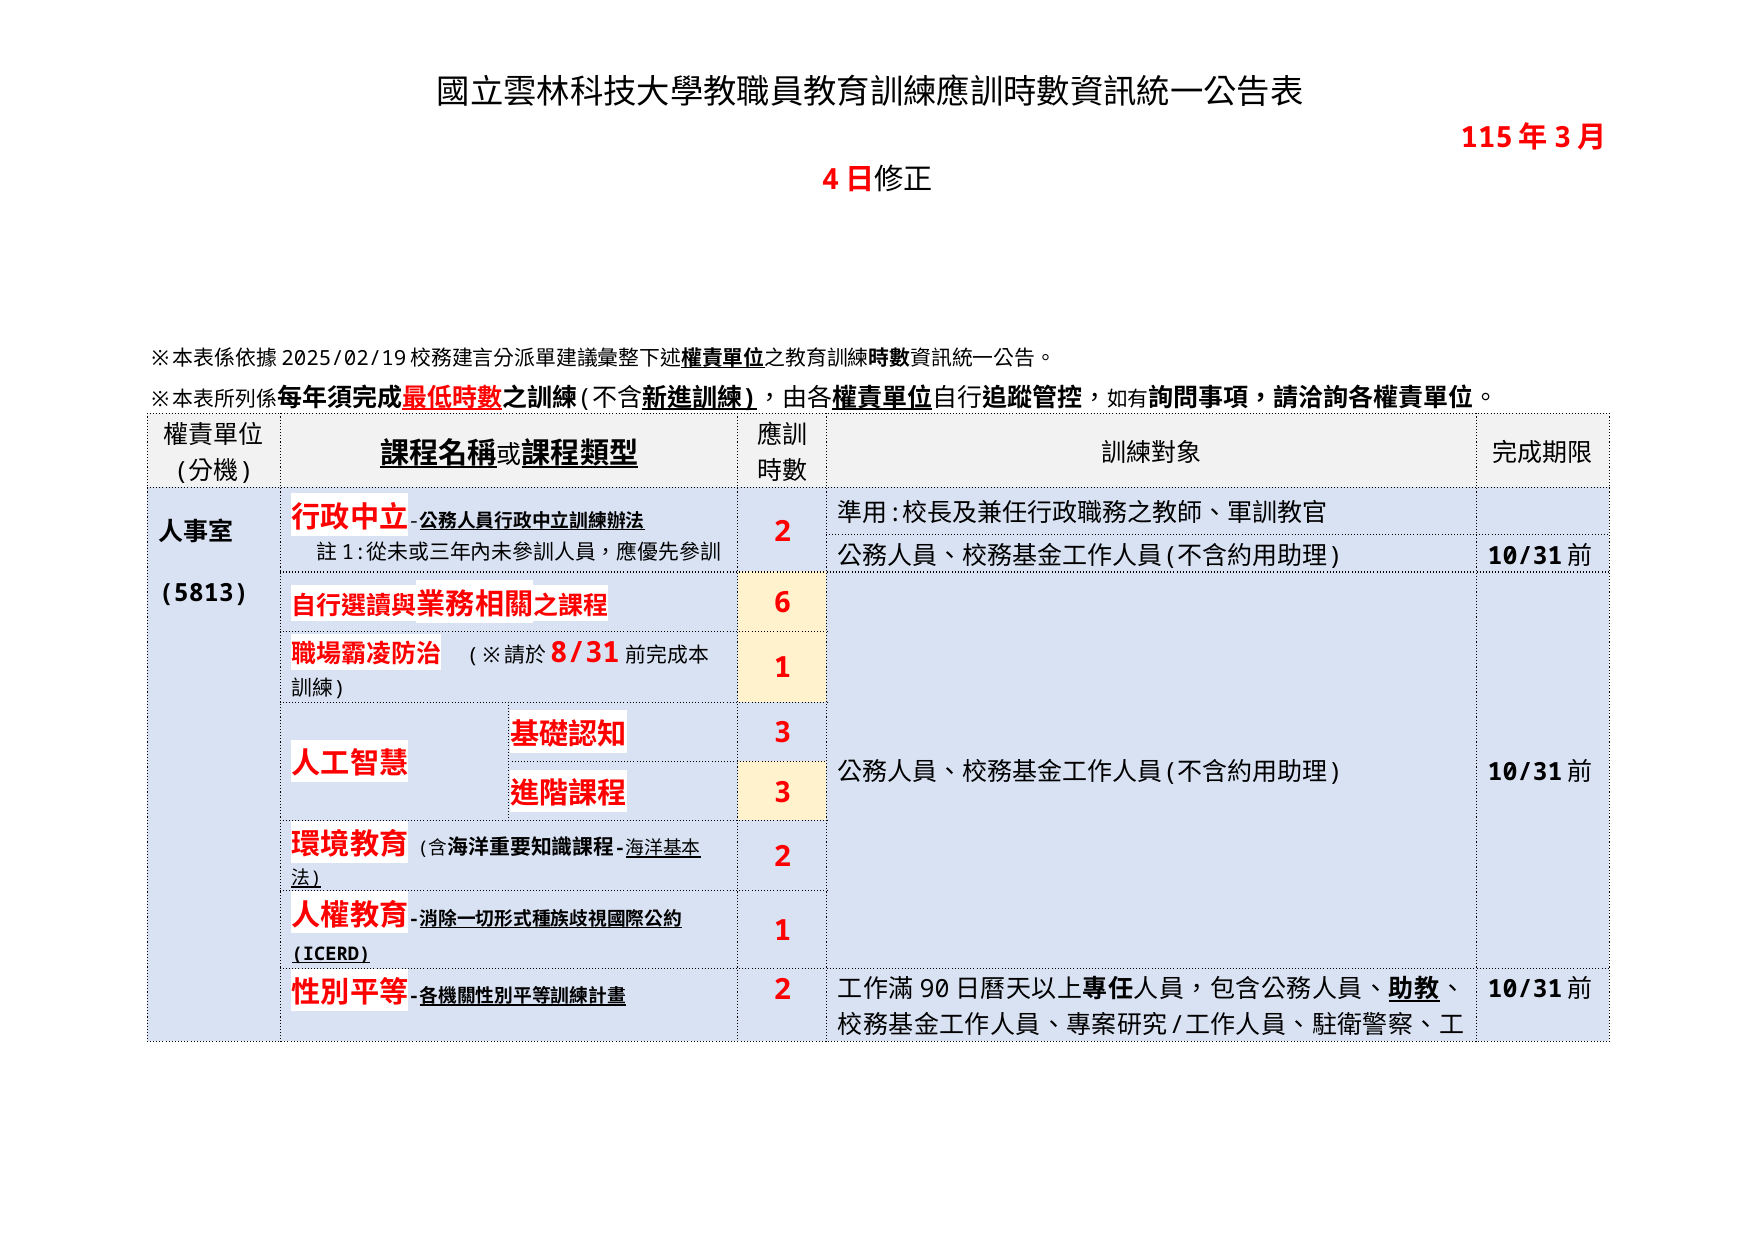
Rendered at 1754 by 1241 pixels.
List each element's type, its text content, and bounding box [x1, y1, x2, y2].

table_header 完成期限 [1476, 413, 1609, 487]
table_cell 2 [738, 820, 826, 890]
table_cell 進階課程 [509, 761, 738, 820]
table_cell 人權教育-消除一切形式種族歧視國際公約(ICERD) [280, 890, 738, 968]
text ※本表所列係每年須完成最低時數之訓練(不含新進訓練)，由各權責單位自行追蹤管控，如有詢問事項，請洽詢各權責單位。 [148, 377, 1606, 413]
text ※本表係依據2025/02/19校務建言分派單建議彙整下述權責單位之教育訓練時數資訊統一公告。 [148, 314, 1606, 377]
table_header 權責單位 (分機) [147, 413, 280, 487]
table_cell 3 [738, 761, 826, 820]
table_cell 1 [738, 631, 826, 702]
table_cell 基礎認知 [509, 702, 738, 761]
table_cell 工作滿90日曆天以上專任人員，包含公務人員、助教、校務基金工作人員、專案研究/工作人員、駐衛警察、工 [826, 968, 1476, 1041]
table_header 訓練對象 [826, 413, 1476, 487]
table_cell 10/31前 [1476, 968, 1609, 1041]
table_cell 6 [738, 571, 826, 631]
table_cell 職場霸凌防治 (※請於8/31前完成本訓練) [280, 631, 738, 702]
table_cell 10/31前 [1476, 534, 1609, 571]
table_cell 行政中立-公務人員行政中立訓練辦法 註1:從未或三年內未參訓人員，應優先參訓 [280, 487, 738, 571]
table_header 應訓時數 [738, 413, 826, 487]
table_header 課程名稱或課程類型 [280, 413, 738, 487]
table_cell 自行選讀與業務相關之課程 [280, 571, 738, 631]
table_cell [1476, 487, 1609, 534]
table_cell 環境教育 (含海洋重要知識課程-海洋基本法) [280, 820, 738, 890]
table_cell 3 [738, 702, 826, 761]
table_cell 公務人員、校務基金工作人員(不含約用助理) [826, 534, 1476, 571]
table_cell 公務人員、校務基金工作人員(不含約用助理) [826, 571, 1476, 968]
table_cell 性別平等-各機關性別平等訓練計畫 [280, 968, 738, 1041]
table_cell 人事室 (5813) [147, 487, 280, 1041]
table_cell 準用:校長及兼任行政職務之教師、軍訓教官 [826, 487, 1476, 534]
table_cell 2 [738, 968, 826, 1041]
table_cell 人工智慧 [280, 702, 509, 820]
table_cell 10/31前 [1476, 571, 1609, 968]
table_cell 2 [738, 487, 826, 571]
table_cell 1 [738, 890, 826, 968]
